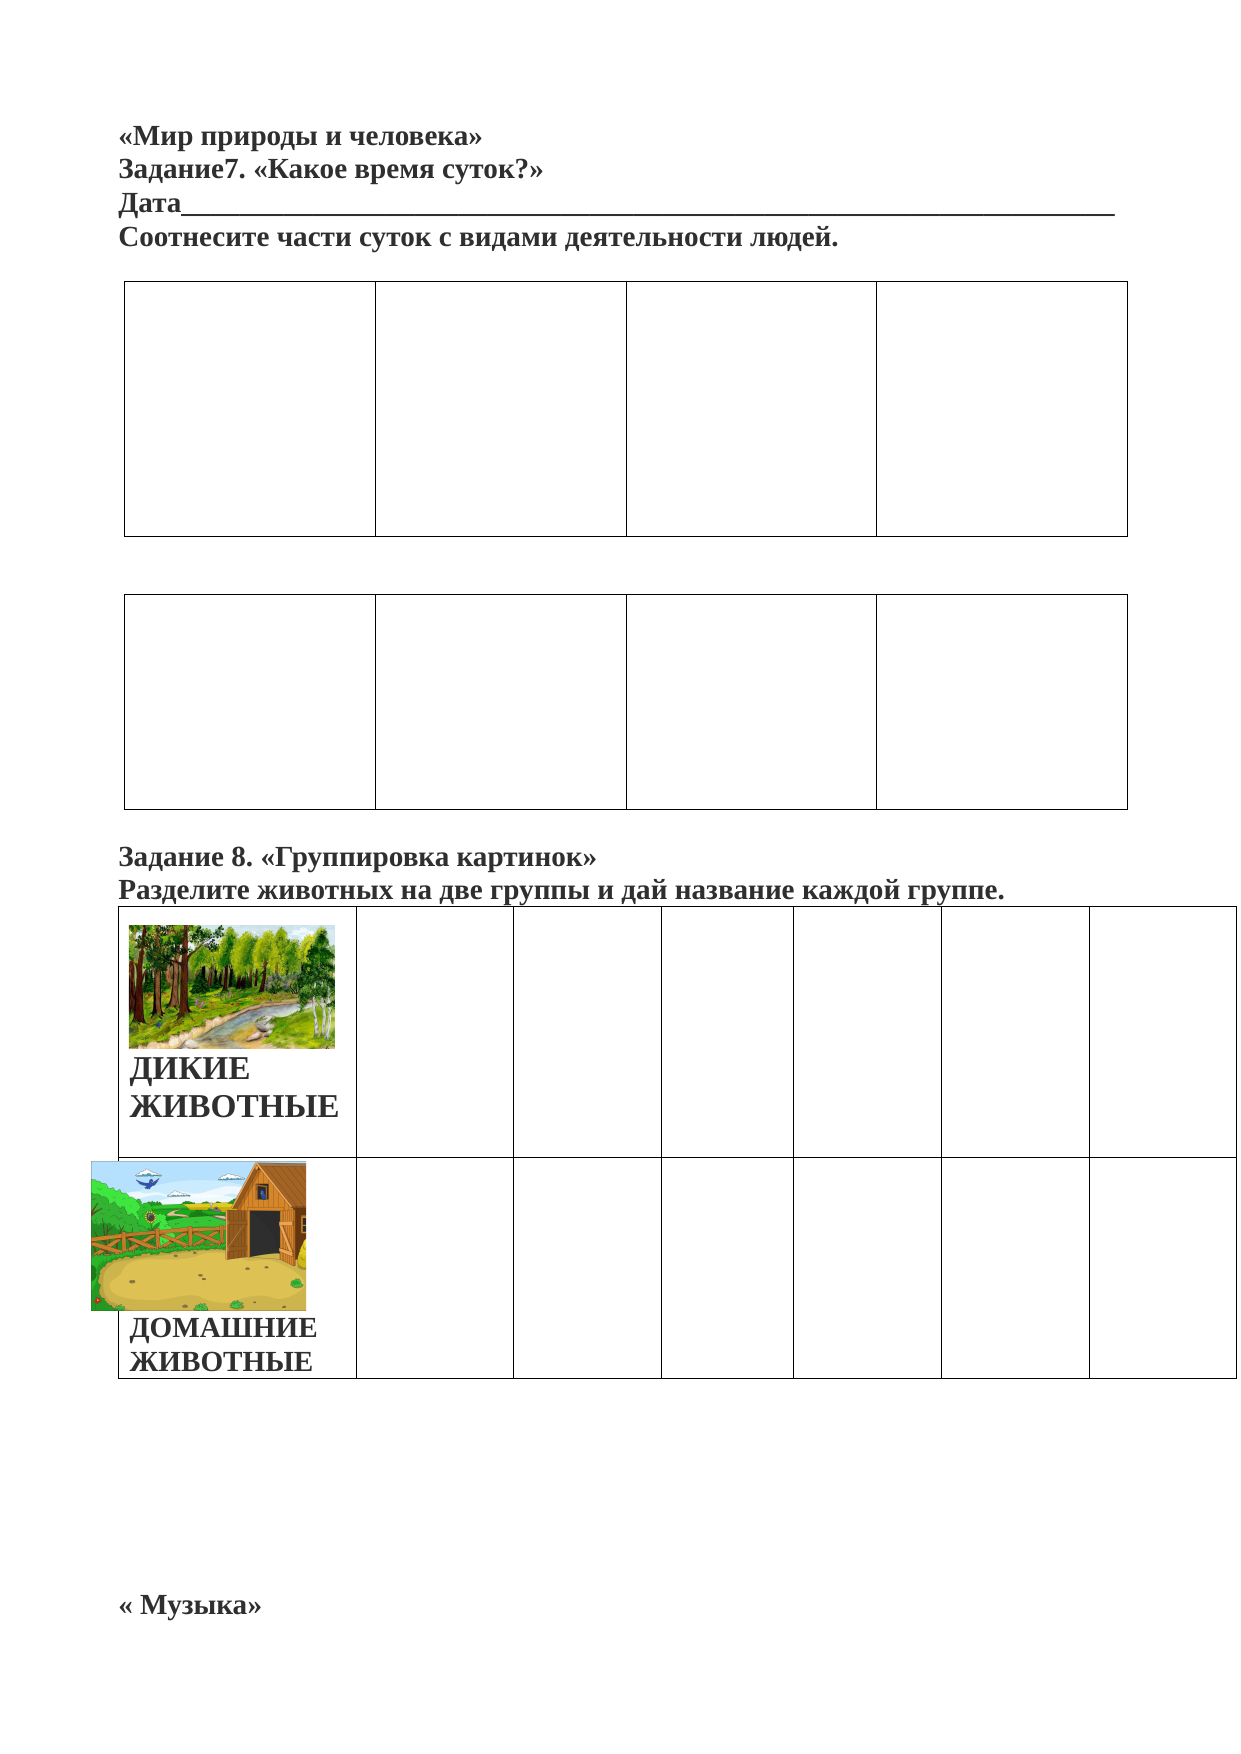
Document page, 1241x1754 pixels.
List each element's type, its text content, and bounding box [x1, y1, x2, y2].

table_header [357, 907, 513, 1157]
table_header [794, 907, 941, 1157]
text « Музыка» [118, 1587, 1122, 1621]
table_cell ДОМАШНИЕ ЖИВОТНЫЕ [119, 1311, 129, 1378]
table_header ДИКИЕ ЖИВОТНЫЕ [119, 907, 356, 1157]
table_header [627, 595, 876, 809]
text Дата________________________________________________________________ [118, 185, 1122, 219]
table_cell [514, 1158, 661, 1378]
table_header [376, 282, 626, 536]
table_cell [662, 1158, 793, 1378]
table_header [942, 907, 1089, 1157]
table_header [125, 595, 375, 809]
table_header [125, 282, 375, 536]
text «Мир природы и человека» [118, 118, 1122, 152]
table_header [1090, 907, 1236, 1157]
table_header [376, 595, 626, 809]
text Разделите животных на две группы и дай название каждой группе. [118, 872, 1122, 906]
table_header [877, 282, 1127, 536]
table_cell [1090, 1158, 1236, 1378]
table_header [627, 282, 876, 536]
table_cell ДОМАШНИЕ ЖИВОТНЫЕ [345, 1158, 356, 1378]
table_header [514, 907, 661, 1157]
table_cell [942, 1158, 1089, 1378]
table_header [662, 907, 793, 1157]
table_cell [357, 1158, 513, 1378]
table_header [877, 595, 1127, 809]
text Задание7. «Какое время суток?» [118, 152, 1122, 185]
text Соотнесите части суток с видами деятельности людей. [118, 219, 1122, 252]
text Задание 8. «Группировка картинок» [118, 839, 1122, 872]
table_cell [794, 1158, 941, 1378]
